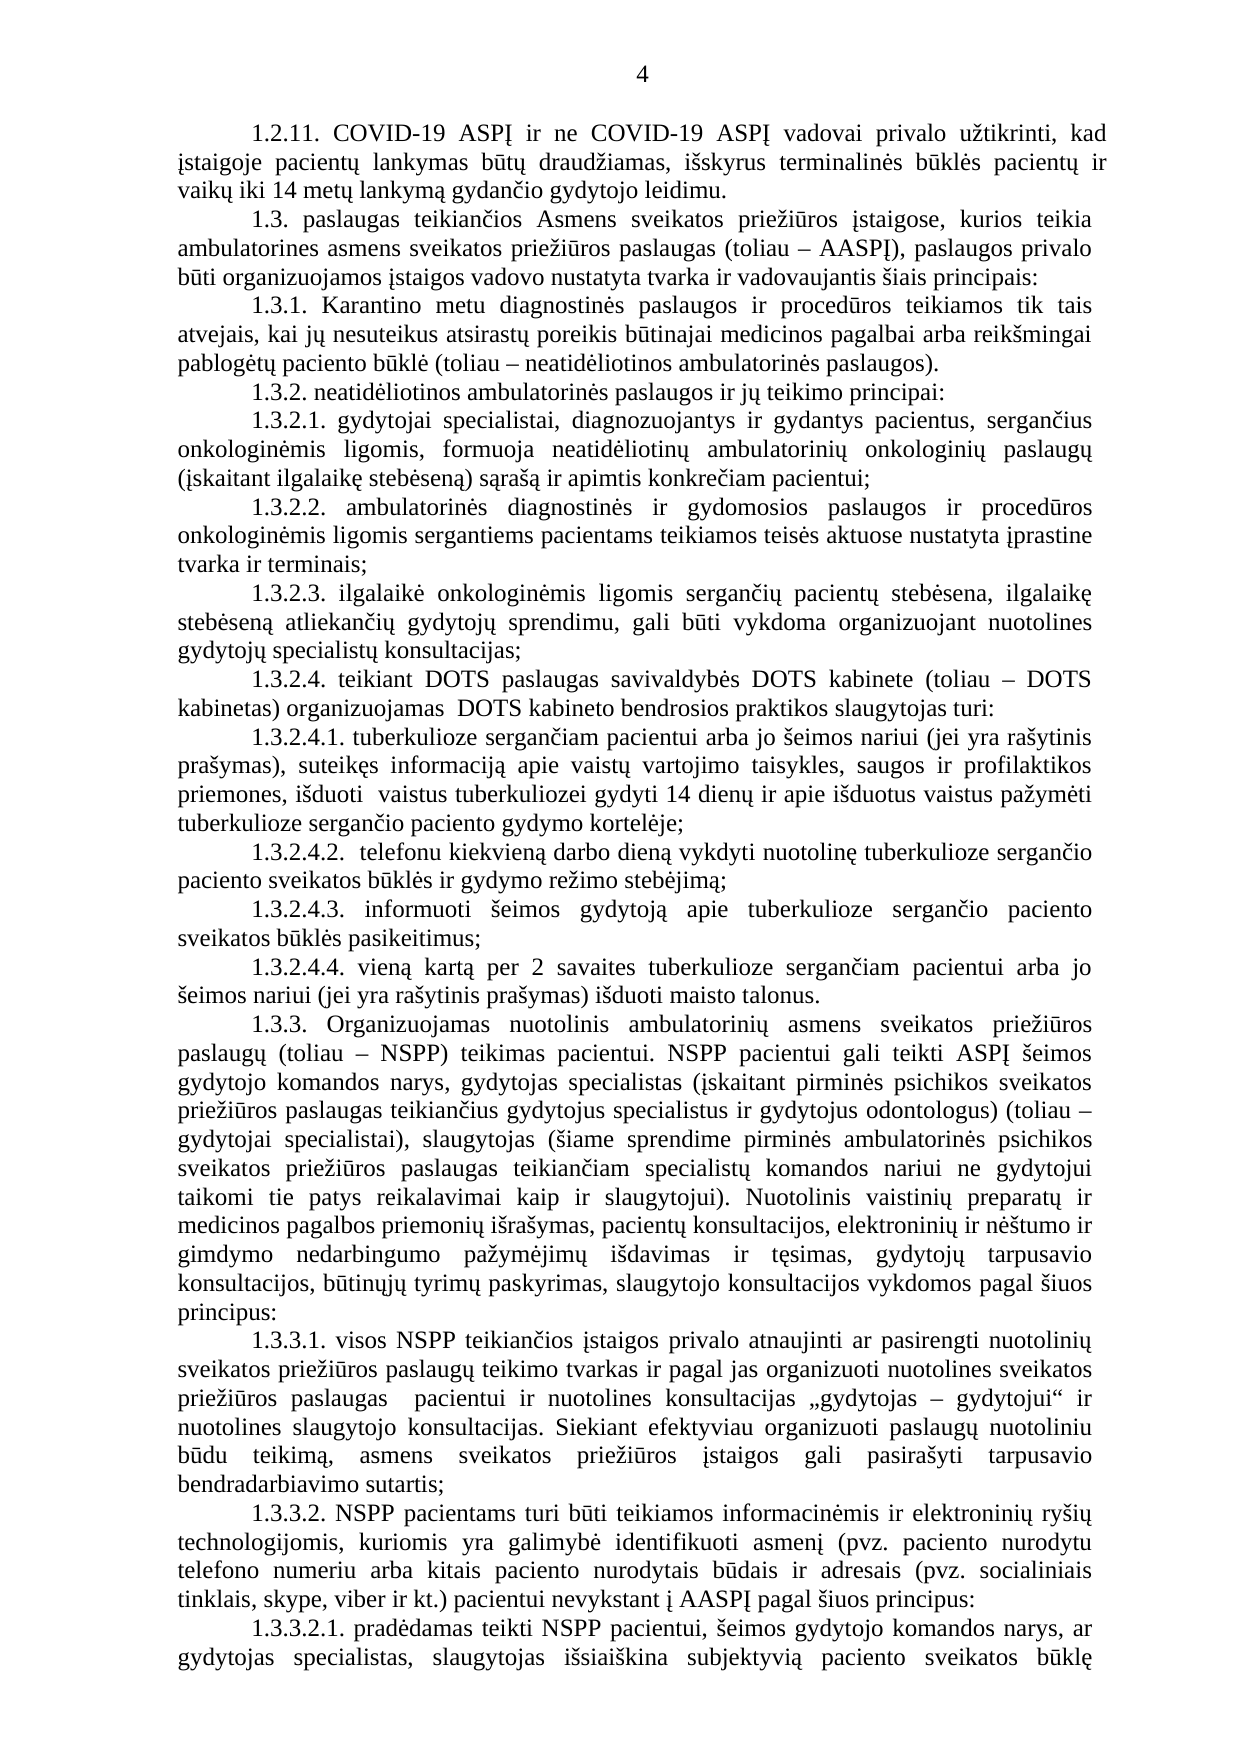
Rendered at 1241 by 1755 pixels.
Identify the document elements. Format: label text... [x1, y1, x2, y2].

text 1.3.2.2. ambulatorinės diagnostinės ir gydomosios paslaugos ir procedūros onkologinėmis ligomis sergantiems pacientams teikiamos teisės aktuose nustatyta įprastine tvarka ir terminais; [177, 492, 1093, 578]
text 1.2.11. COVID-19 ASPĮ ir ne COVID-19 ASPĮ vadovai privalo užtikrinti, kad įstaigoje pacientų lankymas būtų draudžiamas, išskyrus terminalinės būklės pacientų ir vaikų iki 14 metų lankymą gydančio gydytojo leidimu. [177, 118, 1107, 204]
text 1.3.2. neatidėliotinos ambulatorinės paslaugos ir jų teikimo principai: [177, 377, 1093, 406]
text 1.3.2.4.3. informuoti šeimos gydytoją apie tuberkulioze sergančio paciento sveikatos būklės pasikeitimus; [177, 894, 1093, 952]
text 1.3.3.2.1. pradėdamas teikti NSPP pacientui, šeimos gydytojo komandos narys, ar gydytojas specialistas, slaugytojas išsiaiškina subjektyvią paciento sveikatos būklę [177, 1613, 1093, 1671]
text 1.3. paslaugas teikiančios Asmens sveikatos priežiūros įstaigose, kurios teikia ambulatorines asmens sveikatos priežiūros paslaugas (toliau – AASPĮ), paslaugos privalo būti organizuojamos įstaigos vadovo nustatyta tvarka ir vadovaujantis šiais principais: [177, 204, 1093, 291]
text 1.3.2.3. ilgalaikė onkologinėmis ligomis sergančių pacientų stebėsena, ilgalaikę stebėseną atliekančių gydytojų sprendimu, gali būti vykdoma organizuojant nuotolines gydytojų specialistų konsultacijas; [177, 578, 1093, 664]
text 1.3.3.2. NSPP pacientams turi būti teikiamos informacinėmis ir elektroninių ryšių technologijomis, kuriomis yra galimybė identifikuoti asmenį (pvz. paciento nurodytu telefono numeriu arba kitais paciento nurodytais būdais ir adresais (pvz. socialiniais tinklais, skype, viber ir kt.) pacientui nevykstant į AASPĮ pagal šiuos principus: [177, 1498, 1093, 1613]
text 1.3.2.4. teikiant DOTS paslaugas savivaldybės DOTS kabinete (toliau – DOTS kabinetas) organizuojamas DOTS kabineto bendrosios praktikos slaugytojas turi: [177, 664, 1093, 722]
text 1.3.2.4.1. tuberkulioze sergančiam pacientui arba jo šeimos nariui (jei yra rašytinis prašymas), suteikęs informaciją apie vaistų vartojimo taisykles, saugos ir profilaktikos priemones, išduoti vaistus tuberkuliozei gydyti 14 dienų ir apie išduotus vaistus pažymėti tuberkulioze sergančio paciento gydymo kortelėje; [177, 722, 1093, 837]
text 1.3.2.4.2. telefonu kiekvieną darbo dieną vykdyti nuotolinę tuberkulioze sergančio paciento sveikatos būklės ir gydymo režimo stebėjimą; [177, 837, 1093, 894]
text 1.3.3.1. visos NSPP teikiančios įstaigos privalo atnaujinti ar pasirengti nuotolinių sveikatos priežiūros paslaugų teikimo tvarkas ir pagal jas organizuoti nuotolines sveikatos priežiūros paslaugas pacientui ir nuotolines konsultacijas „gydytojas – gydytojui“ ir nuotolines slaugytojo konsultacijas. Siekiant efektyviau organizuoti paslaugų nuotoliniu būdu teikimą, asmens sveikatos priežiūros įstaigos gali pasirašyti tarpusavio bendradarbiavimo sutartis; [177, 1326, 1093, 1498]
text 1.3.3. Organizuojamas nuotolinis ambulatorinių asmens sveikatos priežiūros paslaugų (toliau – NSPP) teikimas pacientui. NSPP pacientui gali teikti ASPĮ šeimos gydytojo komandos narys, gydytojas specialistas (įskaitant pirminės psichikos sveikatos priežiūros paslaugas teikiančius gydytojus specialistus ir gydytojus odontologus) (toliau – gydytojai specialistai), slaugytojas (šiame sprendime pirminės ambulatorinės psichikos sveikatos priežiūros paslaugas teikiančiam specialistų komandos nariui ne gydytojui taikomi tie patys reikalavimai kaip ir slaugytojui). Nuotolinis vaistinių preparatų ir medicinos pagalbos priemonių išrašymas, pacientų konsultacijos, elektroninių ir nėštumo ir gimdymo nedarbingumo pažymėjimų išdavimas ir tęsimas, gydytojų tarpusavio konsultacijos, būtinųjų tyrimų paskyrimas, slaugytojo konsultacijos vykdomos pagal šiuos principus: [177, 1009, 1093, 1326]
text 1.3.1. Karantino metu diagnostinės paslaugos ir procedūros teikiamos tik tais atvejais, kai jų nesuteikus atsirastų poreikis būtinajai medicinos pagalbai arba reikšmingai pablogėtų paciento būklė (toliau – neatidėliotinos ambulatorinės paslaugos). [177, 291, 1093, 377]
text 1.3.2.4.4. vieną kartą per 2 savaites tuberkulioze sergančiam pacientui arba jo šeimos nariui (jei yra rašytinis prašymas) išduoti maisto talonus. [177, 952, 1093, 1009]
text 1.3.2.1. gydytojai specialistai, diagnozuojantys ir gydantys pacientus, sergančius onkologinėmis ligomis, formuoja neatidėliotinų ambulatorinių onkologinių paslaugų (įskaitant ilgalaikę stebėseną) sąrašą ir apimtis konkrečiam pacientui; [177, 406, 1093, 492]
